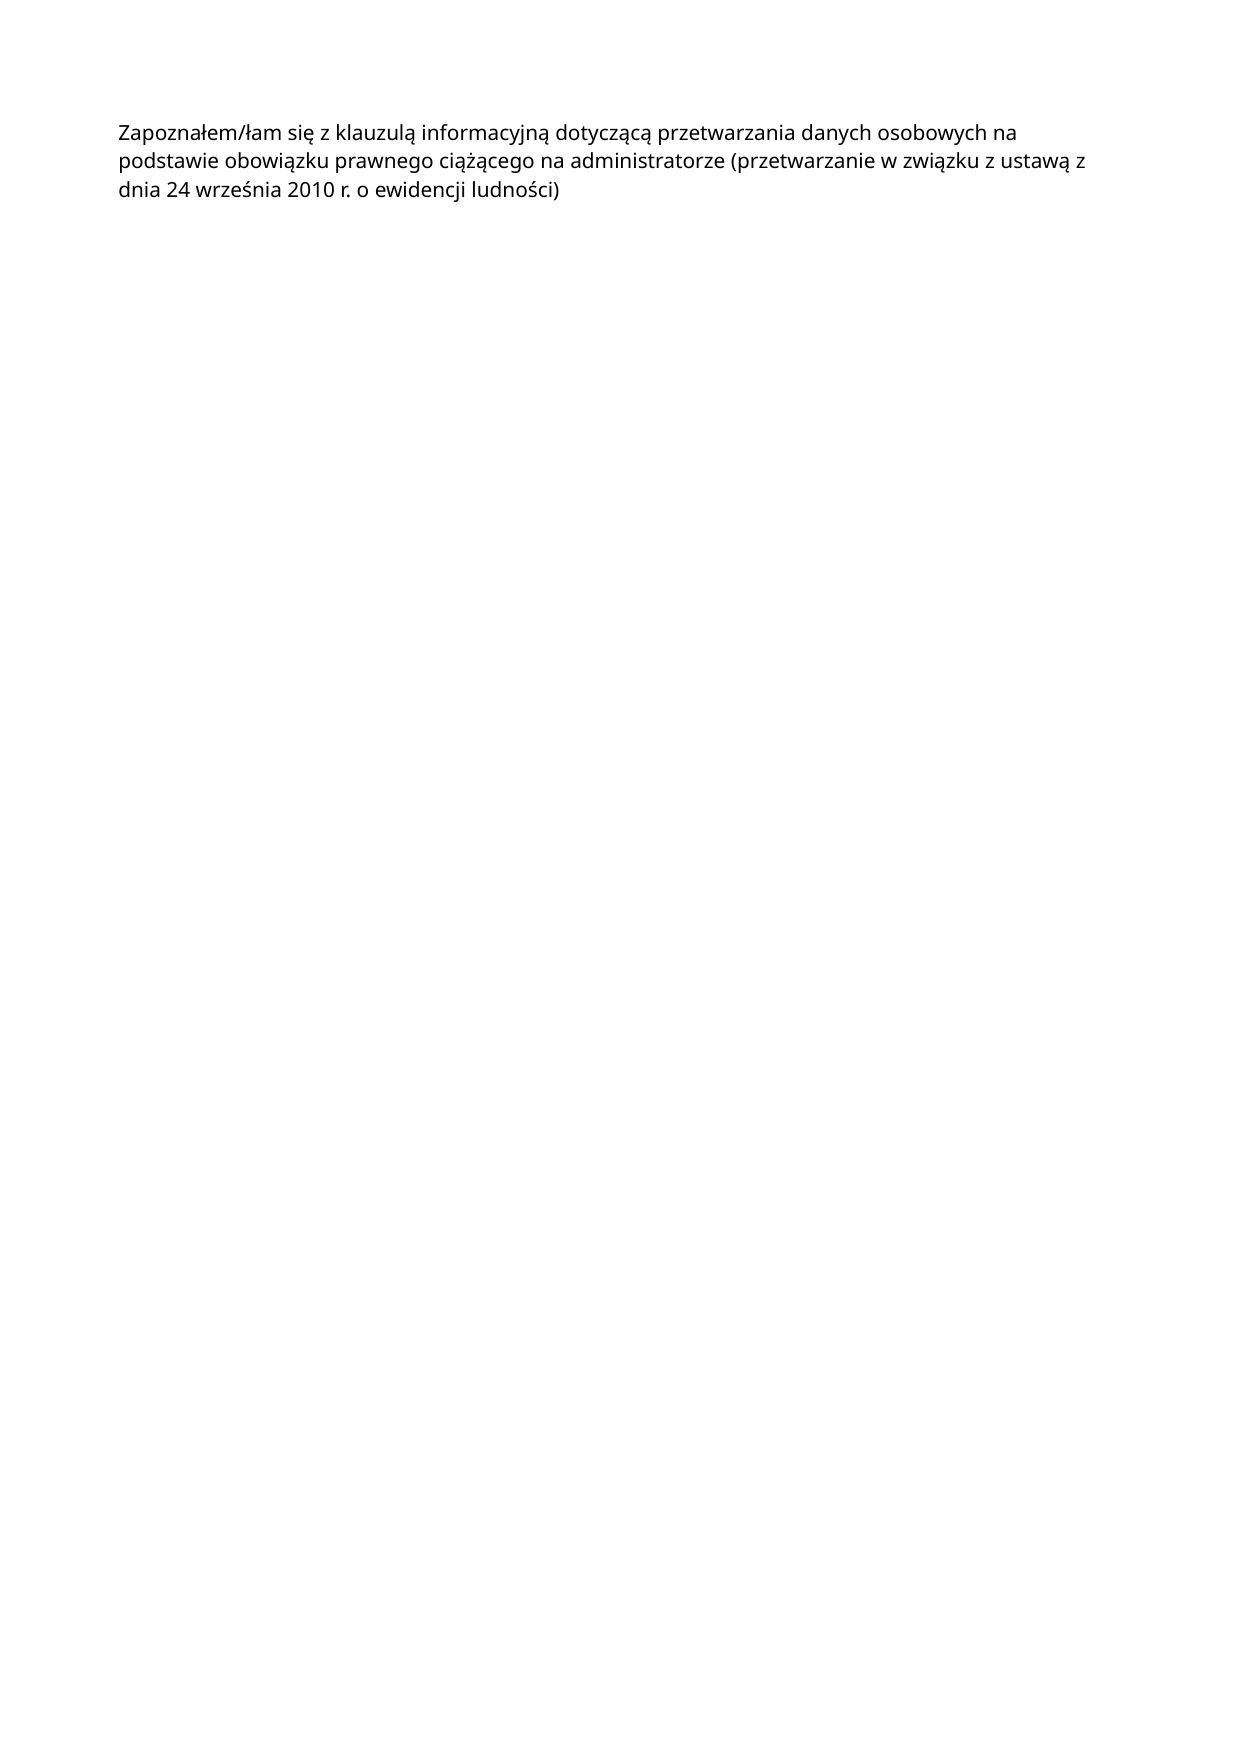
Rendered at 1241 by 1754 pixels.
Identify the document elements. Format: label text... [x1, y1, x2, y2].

text Zapoznałem/łam się z klauzulą informacyjną dotyczącą przetwarzania danych osobowych na podstawie obowiązku prawnego ciążącego na administratorze (przetwarzanie w związku z ustawą z dnia 24 września 2010 r. o ewidencji ludności) [118, 118, 1122, 203]
